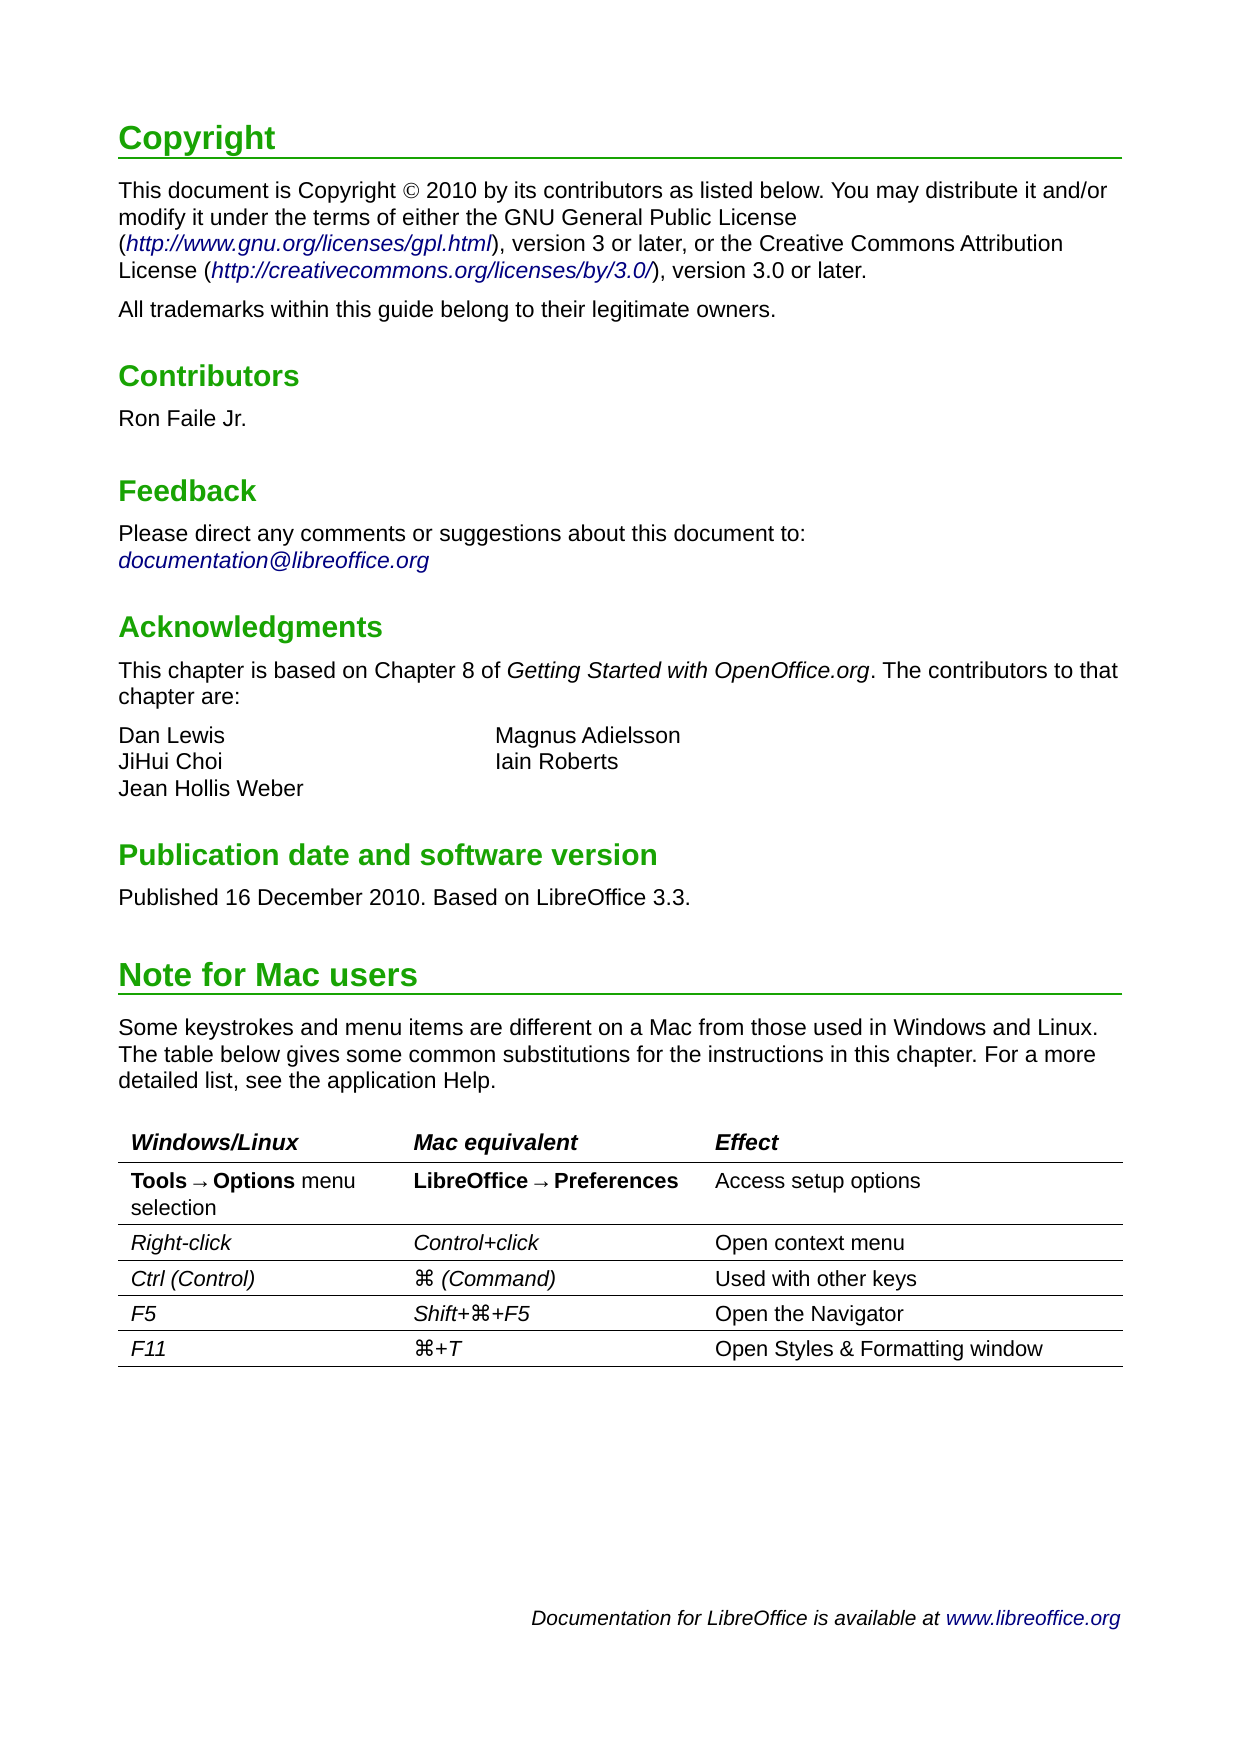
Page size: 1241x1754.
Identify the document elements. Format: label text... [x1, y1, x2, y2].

table_cell LibreOffice → Preferences [401, 1163, 702, 1224]
text Acknowledgments [118, 610, 1122, 644]
table_cell Open Styles & Formatting window [703, 1331, 1122, 1366]
text Ron Faile Jr. [118, 405, 1122, 431]
table_cell Control+click [401, 1225, 702, 1259]
text Some keystrokes and menu items are different on a Mac from those used in Windows and Linux. The table below gives some common substitutions for the instructions in this chapter. For a more detailed list, see the application Help. [118, 1014, 1122, 1093]
text All trademarks within this guide belong to their legitimate owners. [118, 296, 1122, 322]
table_cell F5 [118, 1296, 401, 1330]
table_header Windows/Linux [118, 1124, 401, 1162]
text Published 16 December 2010. Based on LibreOffice 3.3. [118, 884, 1122, 910]
table_cell Tools → Options menu selection [118, 1163, 401, 1224]
text This chapter is based on Chapter 8 of Getting Started with OpenOffice.org. The contributors to that chapter are: [118, 657, 1122, 709]
table_cell F11 [118, 1331, 401, 1366]
table_cell Ctrl (Control) [118, 1261, 401, 1295]
text Publication date and software version [118, 837, 1122, 872]
table_cell Open context menu [703, 1225, 1122, 1259]
table_header Mac equivalent [401, 1124, 702, 1162]
table_cell z (Command) [401, 1261, 702, 1295]
table_cell Shift+z+F5 [401, 1296, 702, 1330]
table_cell Right-click [118, 1225, 401, 1259]
subtitle Note for Mac users [118, 955, 1122, 993]
text Dan Lewis Magnus Adielsson JiHui Choi Iain Roberts Jean Hollis Weber [118, 722, 1122, 801]
table_cell Access setup options [703, 1163, 1122, 1224]
text Please direct any comments or suggestions about this document to: documentation@libreoffice.org [118, 520, 1122, 573]
text Contributors [118, 358, 1122, 393]
subtitle Copyright [118, 118, 1122, 157]
text This document is Copyright © 2010 by its contributors as listed below. You may distribute it and/or modify it under the terms of either the GNU General Public License (http://www.gnu.org/licenses/gpl.html), version 3 or later, or the Creative Commons Attribution License (http://creativecommons.org/licenses/by/3.0/), version 3.0 or later. [118, 177, 1122, 283]
text Feedback [118, 473, 1122, 508]
table_cell Open the Navigator [703, 1296, 1122, 1330]
table_cell z+T [401, 1331, 702, 1366]
table_cell Used with other keys [703, 1261, 1122, 1295]
table_header Effect [703, 1124, 1122, 1162]
